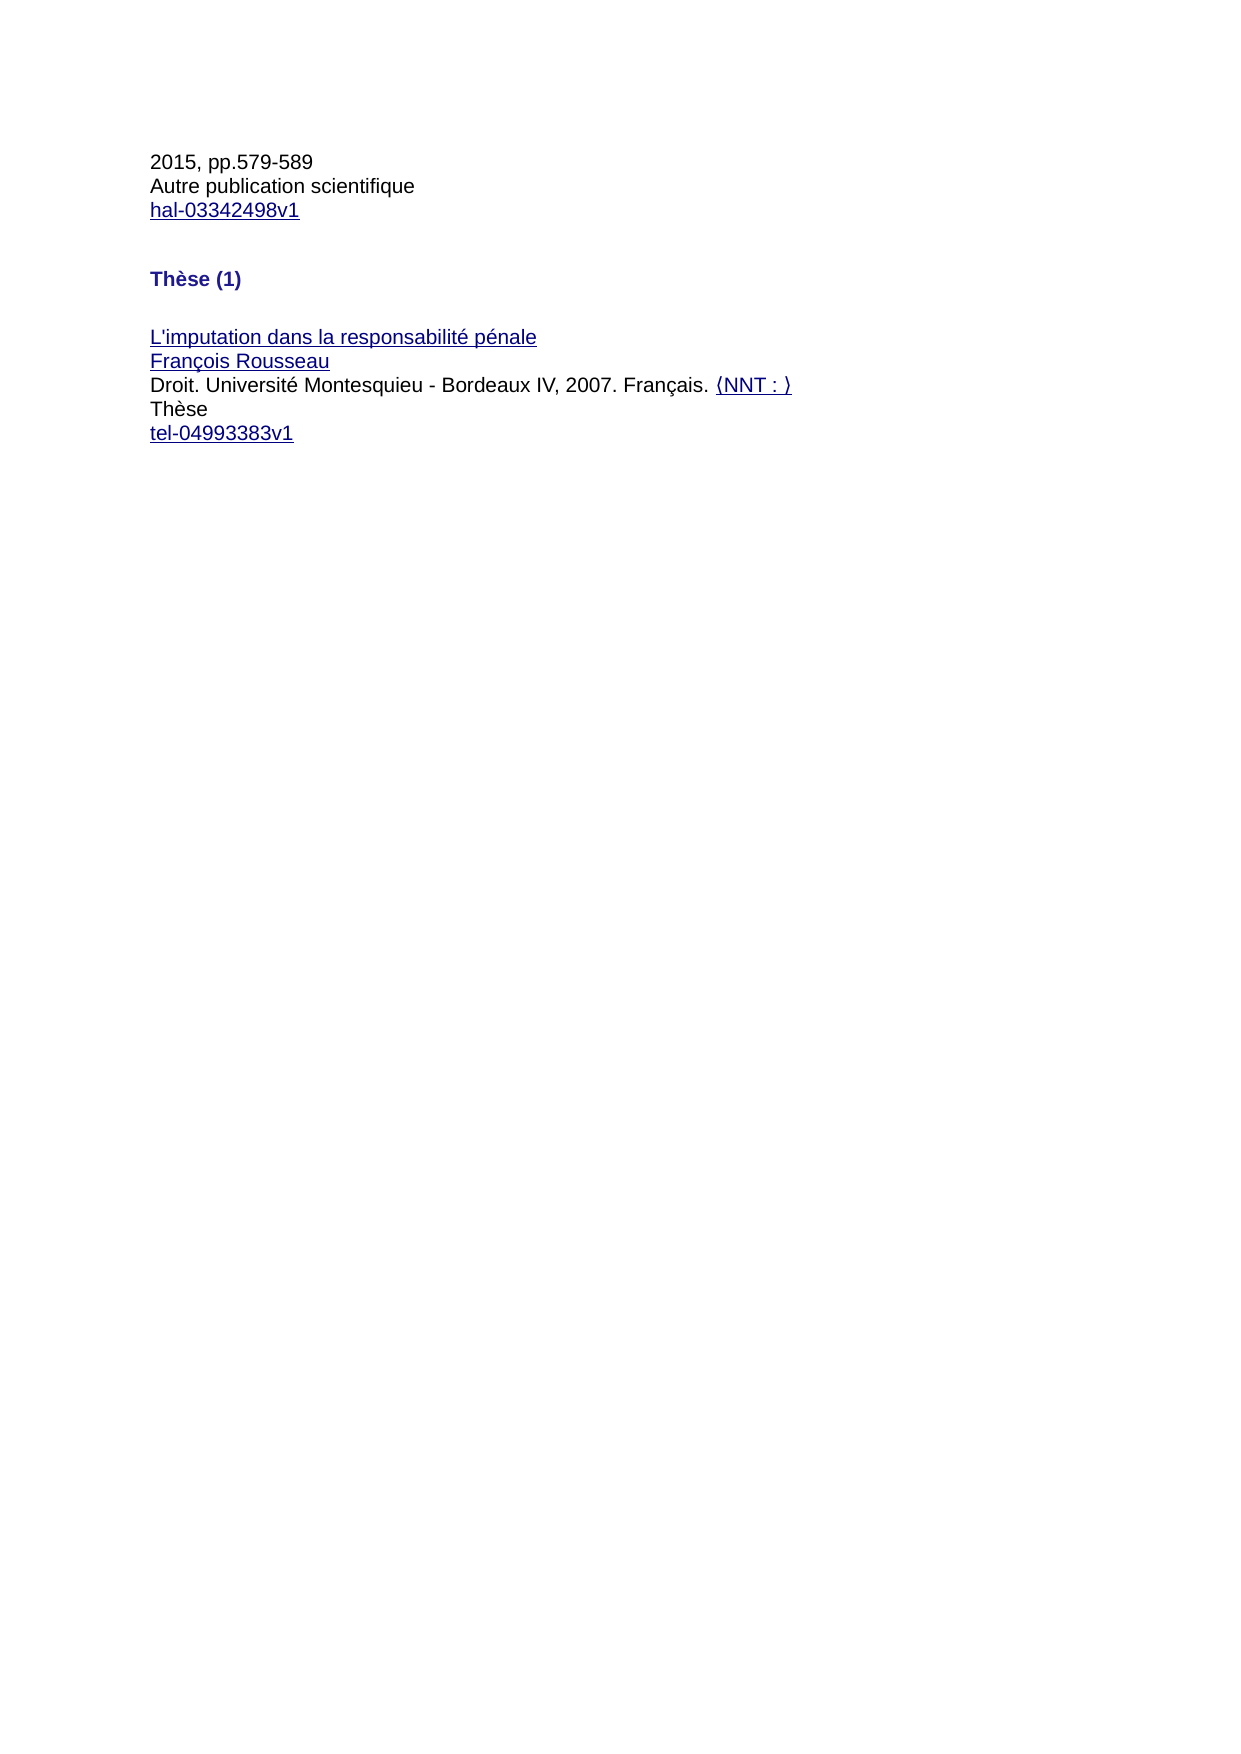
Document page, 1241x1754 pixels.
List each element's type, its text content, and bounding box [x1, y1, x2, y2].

table_header L'imputation dans la responsabilité pénale François Rousseau Droit. Université Montesquieu - Bordeaux IV, 2007. Français. ⟨NNT : ⟩ Thèse tel-04993383v1 [150, 325, 1090, 445]
subtitle Thèse (1) [150, 267, 1090, 291]
table_cell 2015, pp.579-589 Autre publication scientifique hal-03342498v1 [150, 150, 1090, 222]
